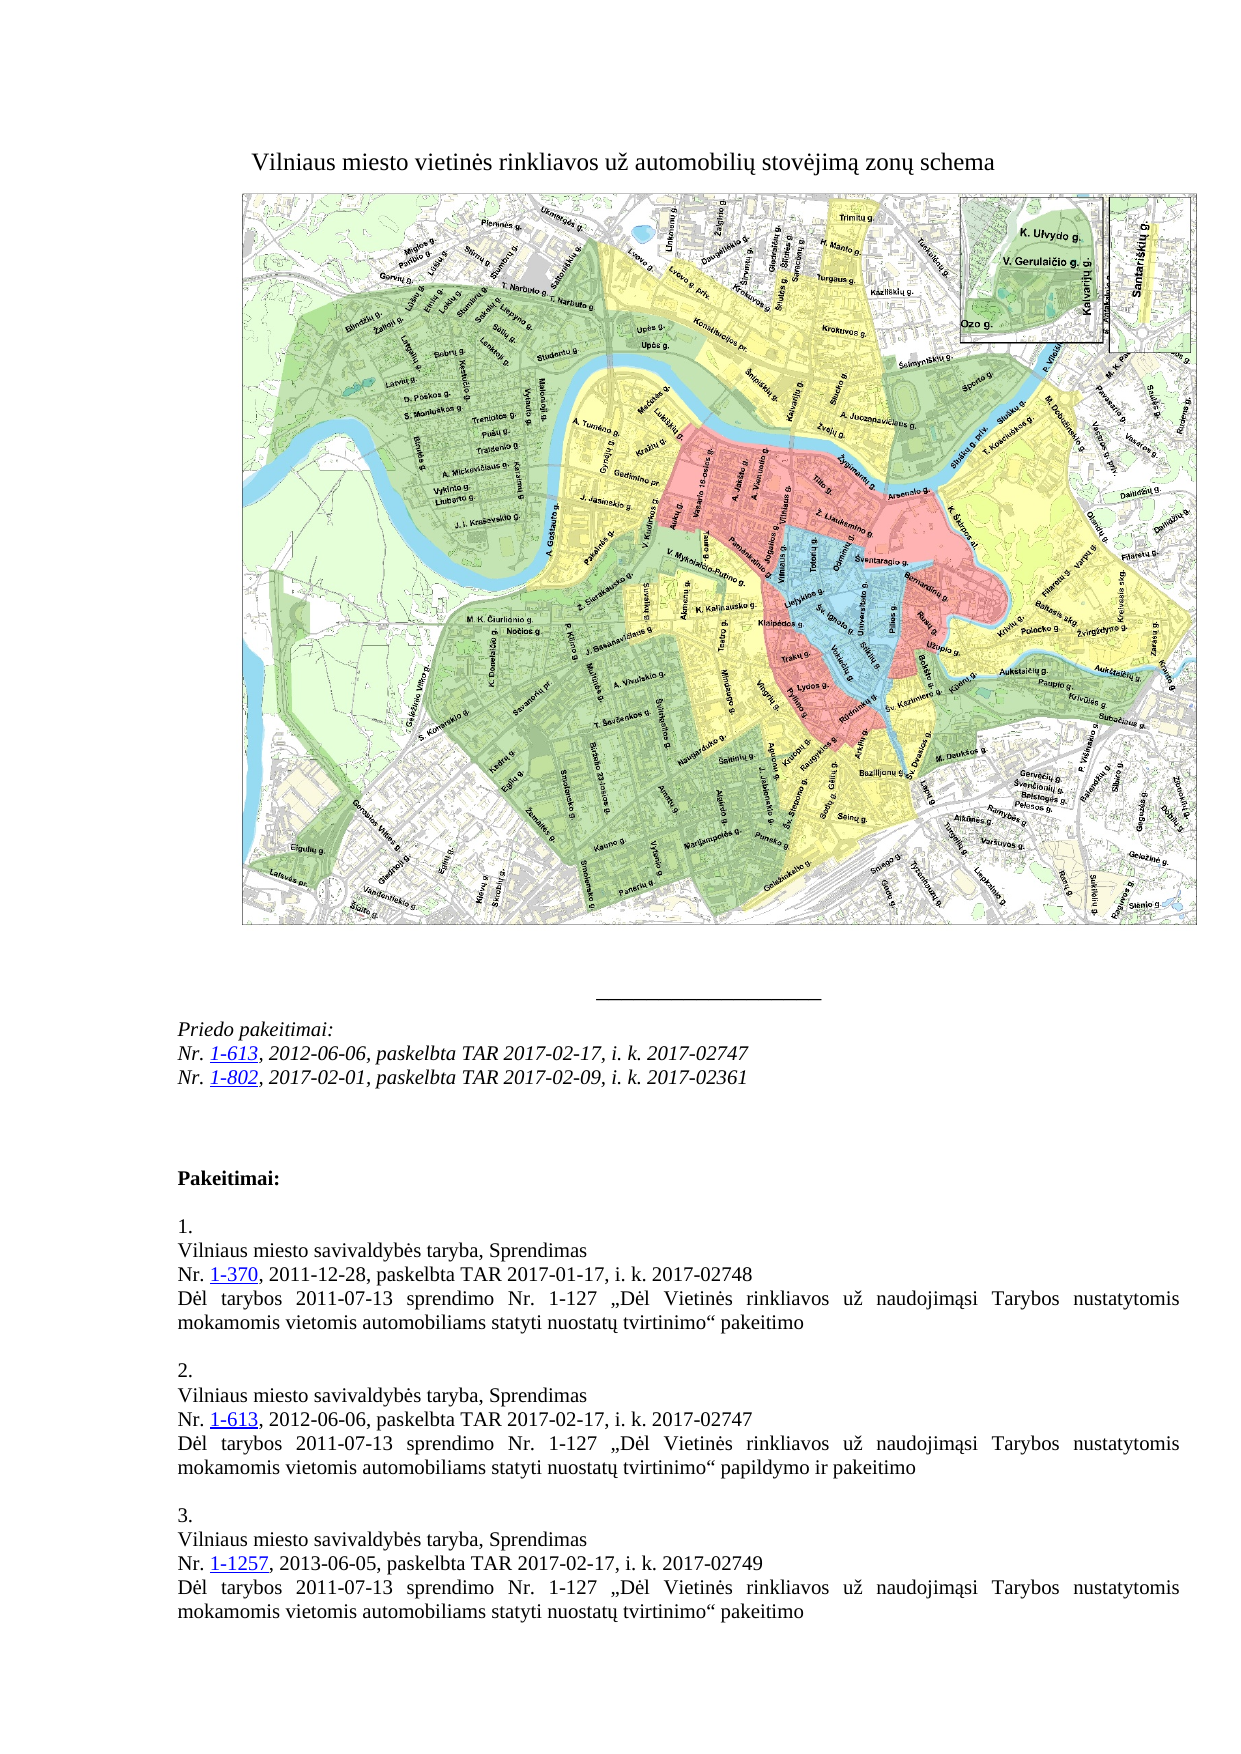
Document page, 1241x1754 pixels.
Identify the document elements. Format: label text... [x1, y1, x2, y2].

text Nr. 1-370, 2011-12-28, paskelbta TAR 2017-01-17, i. k. 2017-02748 [177, 1262, 1181, 1286]
text Vilniaus miesto savivaldybės taryba, Sprendimas [177, 1238, 1181, 1262]
text Priedo pakeitimai: [177, 1017, 1181, 1041]
text Dėl tarybos 2011-07-13 sprendimo Nr. 1-127 „Dėl Vietinės rinkliavos už naudojimąsi Tarybos nustatytomis mokamomis vietomis automobiliams statyti nuostatų tvirtinimo“ pakeitimo [177, 1575, 1181, 1623]
text 2. [177, 1358, 1181, 1382]
text Nr. 1-613, 2012-06-06, paskelbta TAR 2017-02-17, i. k. 2017-02747 [177, 1041, 1181, 1065]
text Nr. 1-1257, 2013-06-05, paskelbta TAR 2017-02-17, i. k. 2017-02749 [177, 1551, 1181, 1575]
text Dėl tarybos 2011-07-13 sprendimo Nr. 1-127 „Dėl Vietinės rinkliavos už naudojimąsi Tarybos nustatytomis mokamomis vietomis automobiliams statyti nuostatų tvirtinimo“ papildymo ir pakeitimo [177, 1431, 1181, 1479]
text Nr. 1-613, 2012-06-06, paskelbta TAR 2017-02-17, i. k. 2017-02747 [177, 1407, 1181, 1431]
text Pakeitimai: [177, 1166, 1181, 1190]
text Nr. 1-802, 2017-02-01, paskelbta TAR 2017-02-09, i. k. 2017-02361 [177, 1065, 1181, 1089]
text Vilniaus miesto vietinės rinkliavos už automobilių stovėjimą zonų schema [177, 147, 1181, 176]
text 1. [177, 1214, 1181, 1238]
text Vilniaus miesto savivaldybės taryba, Sprendimas [177, 1382, 1181, 1407]
text 3. [177, 1503, 1181, 1527]
text __________________ [177, 974, 1181, 1002]
text Vilniaus miesto savivaldybės taryba, Sprendimas [177, 1527, 1181, 1551]
text Dėl tarybos 2011-07-13 sprendimo Nr. 1-127 „Dėl Vietinės rinkliavos už naudojimąsi Tarybos nustatytomis mokamomis vietomis automobiliams statyti nuostatų tvirtinimo“ pakeitimo [177, 1286, 1181, 1334]
